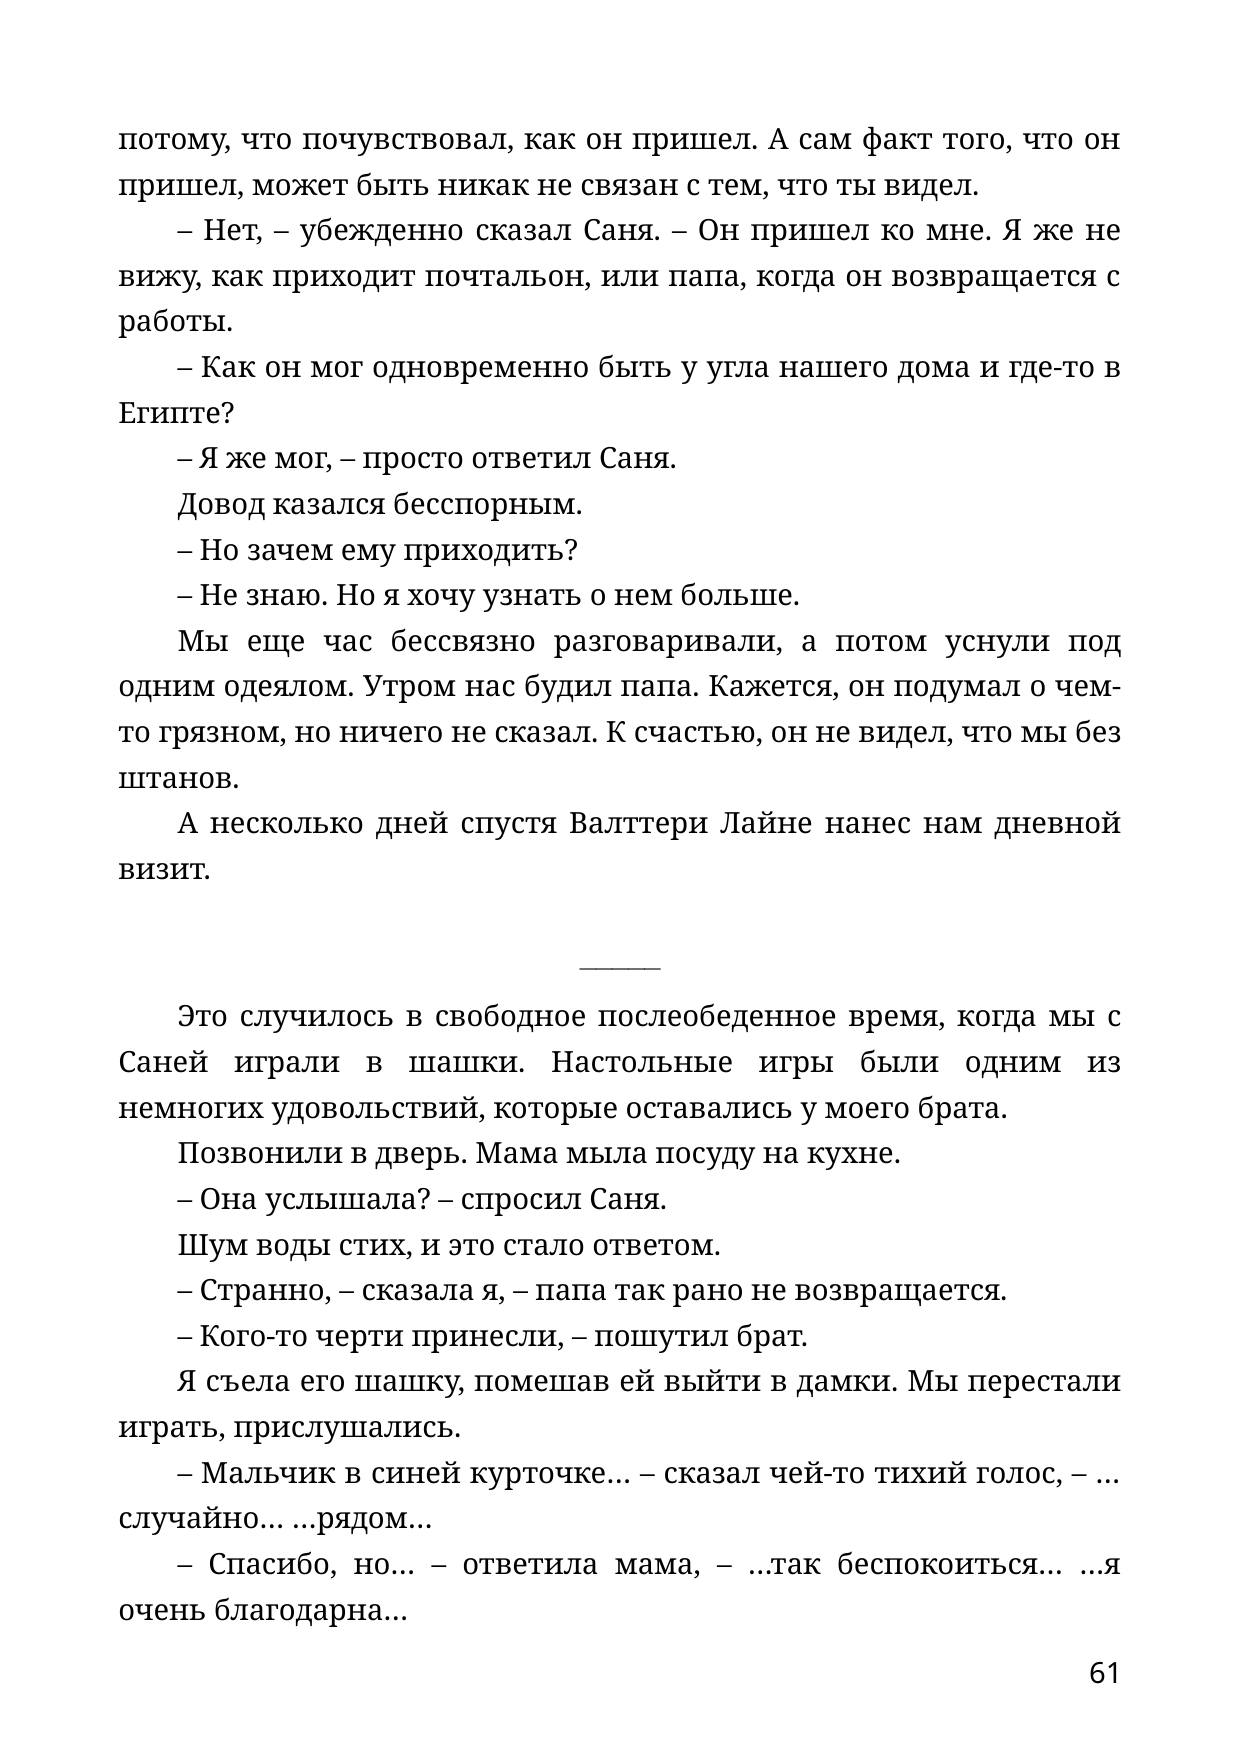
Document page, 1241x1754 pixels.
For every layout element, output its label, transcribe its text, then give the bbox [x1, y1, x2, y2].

text – Нет, – убежденно сказал Саня. – Он пришел ко мне. Я же не вижу, как приходит почтальон, или папа, когда он возвращается с работы. [118, 209, 1122, 340]
text Это случилось в свободное послеобеденное время, когда мы с Саней играли в шашки. Настольные игры были одним из немногих удовольствий, которые оставались у моего брата. [118, 996, 1122, 1127]
text – Она услышала? – спросил Саня. [118, 1178, 1122, 1218]
text А несколько дней спустя Валттери Лайне нанес нам дневной визит. [118, 802, 1122, 888]
text – Мальчик в синей курточке… – сказал чей-то тихий голос, – …случайно… …рядом… [118, 1452, 1122, 1537]
text – Как он мог одновременно быть у угла нашего дома и где-то в Египте? [118, 346, 1122, 432]
text – Странно, – сказала я, – папа так рано не возвращается. [118, 1269, 1122, 1309]
text – Я же мог, – просто ответил Саня. [118, 437, 1122, 477]
text – Но зачем ему приходить? [118, 529, 1122, 568]
text – Кого-то черти принесли, – пошутил брат. [118, 1315, 1122, 1355]
text _____ [118, 939, 1122, 973]
text – Не знаю. Но я хочу узнать о нем больше. [118, 574, 1122, 614]
text Позвонили в дверь. Мама мыла посуду на кухне. [118, 1132, 1122, 1172]
text Я съела его шашку, помешав ей выйти в дамки. Мы перестали играть, прислушались. [118, 1361, 1122, 1446]
text Мы еще час бессвязно разговаривали, а потом уснули под одним одеялом. Утром нас будил папа. Кажется, он подумал о чем-то грязном, но ничего не сказал. К счастью, он не видел, что мы без штанов. [118, 620, 1122, 797]
text Шум воды стих, и это стало ответом. [118, 1224, 1122, 1263]
text – Спасибо, но… – ответила мама, – …так беспокоиться… …я очень благодарна… [118, 1543, 1122, 1628]
text Довод казался бесспорным. [118, 483, 1122, 523]
text потому, что почувствовал, как он пришел. А сам факт того, что он пришел, может быть никак не связан с тем, что ты видел. [118, 118, 1122, 203]
